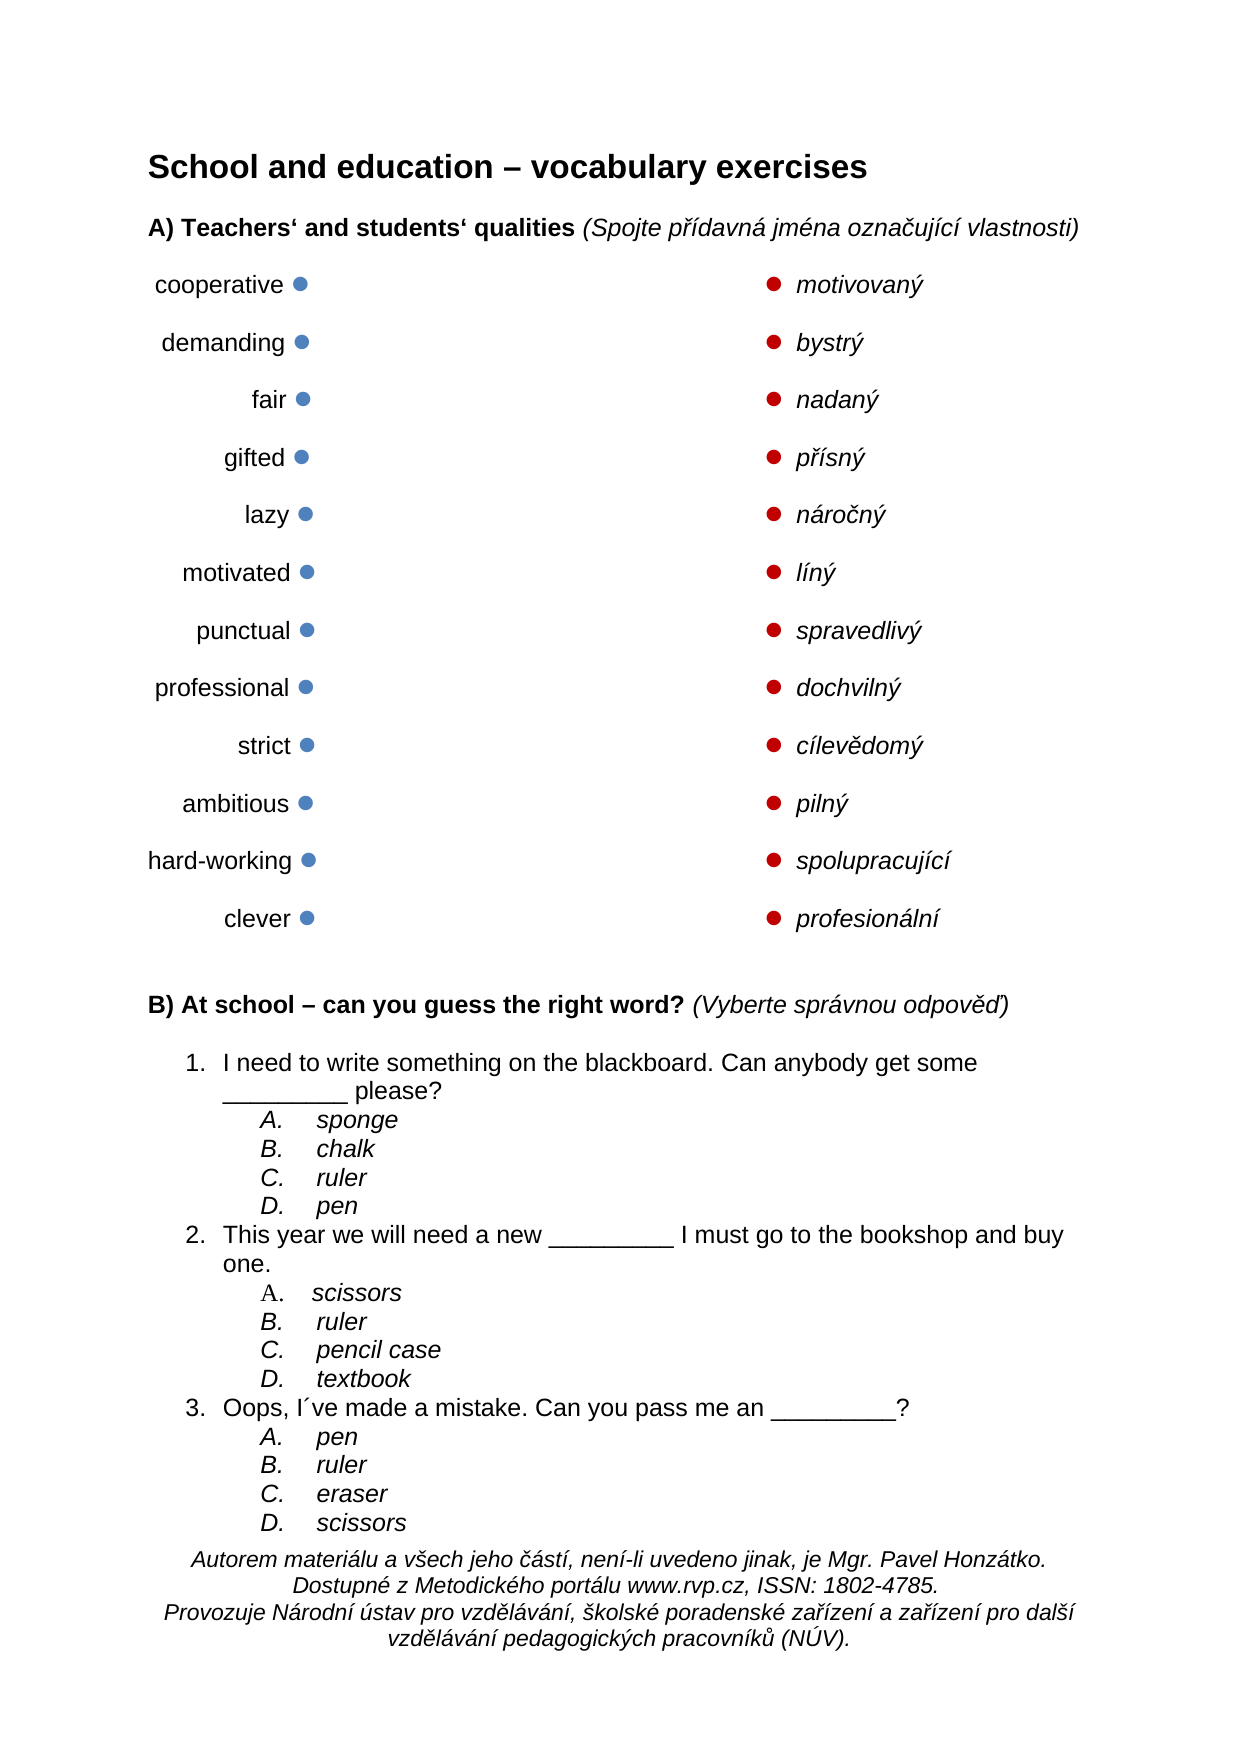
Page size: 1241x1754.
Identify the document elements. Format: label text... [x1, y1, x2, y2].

list ruler [260, 1450, 1093, 1479]
text School and education – vocabulary exercises [148, 148, 1093, 186]
list This year we will need a new _________ I must go to the bookshop and buy one. [185, 1220, 1093, 1278]
text B) At school – can you guess the right word? (Vyberte správnou odpověď) [148, 990, 1093, 1019]
list eraser [260, 1479, 1093, 1508]
list textbook [260, 1364, 1093, 1393]
list pencil case [260, 1335, 1093, 1364]
list pen [260, 1421, 1093, 1450]
list I need to write something on the blackboard. Can anybody get some _________ please? [185, 1048, 1093, 1105]
table_header [975, 270, 1103, 961]
list scissors [260, 1278, 1093, 1306]
table_header  motivovaný  bystrý  nadaný  přísný  náročný  líný  spravedlivý  dochvilný  cílevědomý  pilný  spolupracující  profesionální [753, 270, 974, 961]
list pen [260, 1191, 1093, 1220]
table_header cooperative  demanding  fair  gifted  lazy  motivated  punctual  professional  strict  ambitious  hard-working  clever  [136, 270, 753, 961]
list scissors [260, 1508, 1093, 1536]
list sponge [260, 1105, 1093, 1134]
text A) Teachers‘ and students‘ qualities (Spojte přídavná jména označující vlastnosti) [148, 213, 1093, 241]
list ruler [260, 1306, 1093, 1335]
table_cell [136, 961, 619, 990]
list chalk [260, 1134, 1093, 1163]
table_cell [620, 961, 1103, 990]
list ruler [260, 1163, 1093, 1191]
list Oops, I´ve made a mistake. Can you pass me an _________? [185, 1393, 1093, 1421]
